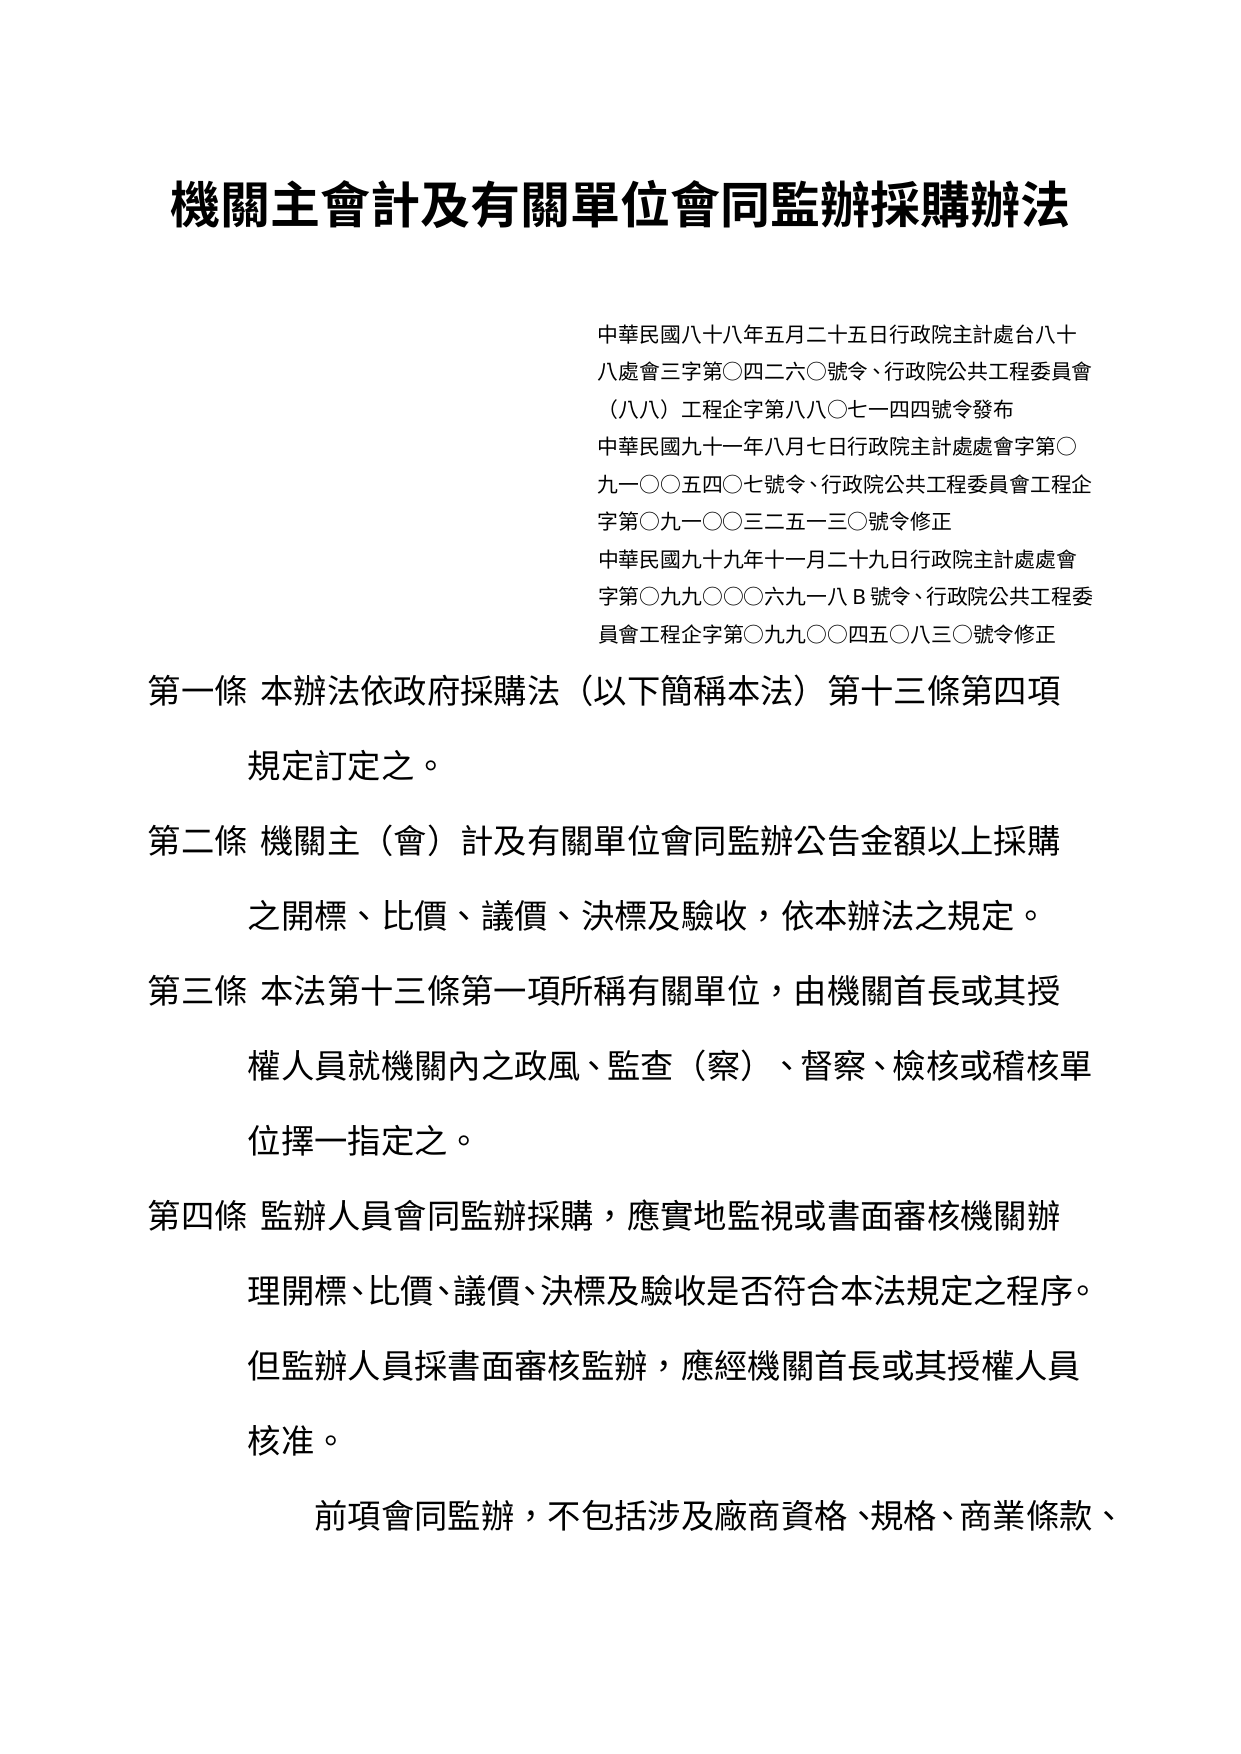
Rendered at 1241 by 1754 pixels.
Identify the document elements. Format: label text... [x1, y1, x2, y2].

list 監辦人員會同監辦採購，應實地監視或書面審核機關辦理開標、比價、議價、決標及驗收是否符合本法規定之程序。但監辦人員採書面審核監辦，應經機關首長或其授權人員核准。 [148, 1177, 1092, 1477]
text 中華民國九十九年十一月二十九日行政院主計處處會字第○九九○○○六九一八B號令、行政院公共工程委員會工程企字第○九九○○四五○八三○號令修正 [598, 539, 1092, 652]
list 機關主（會）計及有關單位會同監辦公告金額以上採購之開標、比價、議價、決標及驗收，依本辦法之規定。 [148, 802, 1092, 952]
list 本法第十三條第一項所稱有關單位，由機關首長或其授權人員就機關內之政風、監查（察）、督察、檢核或稽核單位擇一指定之。 [148, 952, 1092, 1177]
list 本辦法依政府採購法（以下簡稱本法）第十三條第四項規定訂定之。 [148, 652, 1092, 802]
text 中華民國九十一年八月七日行政院主計處處會字第○九一○○五四○七號令、行政院公共工程委員會工程企字第○九一○○三二五一三○號令修正 [598, 427, 1092, 539]
text 前項會同監辦，不包括涉及廠商資格、規格、商業條款、底價訂定、決標條件及驗收方法等採購之實質或技術事項之審查。但監辦人員發現該等事項有違反法令情形者，仍得提出意見。 [248, 1477, 1092, 1552]
text 中華民國八十八年五月二十五日行政院主計處台八十八處會三字第○四二六○號令、行政院公共工程委員會（八八）工程企字第八八○七一四四號令發布 [598, 314, 1092, 427]
text 機關主會計及有關單位會同監辦採購辦法 [148, 164, 1092, 239]
